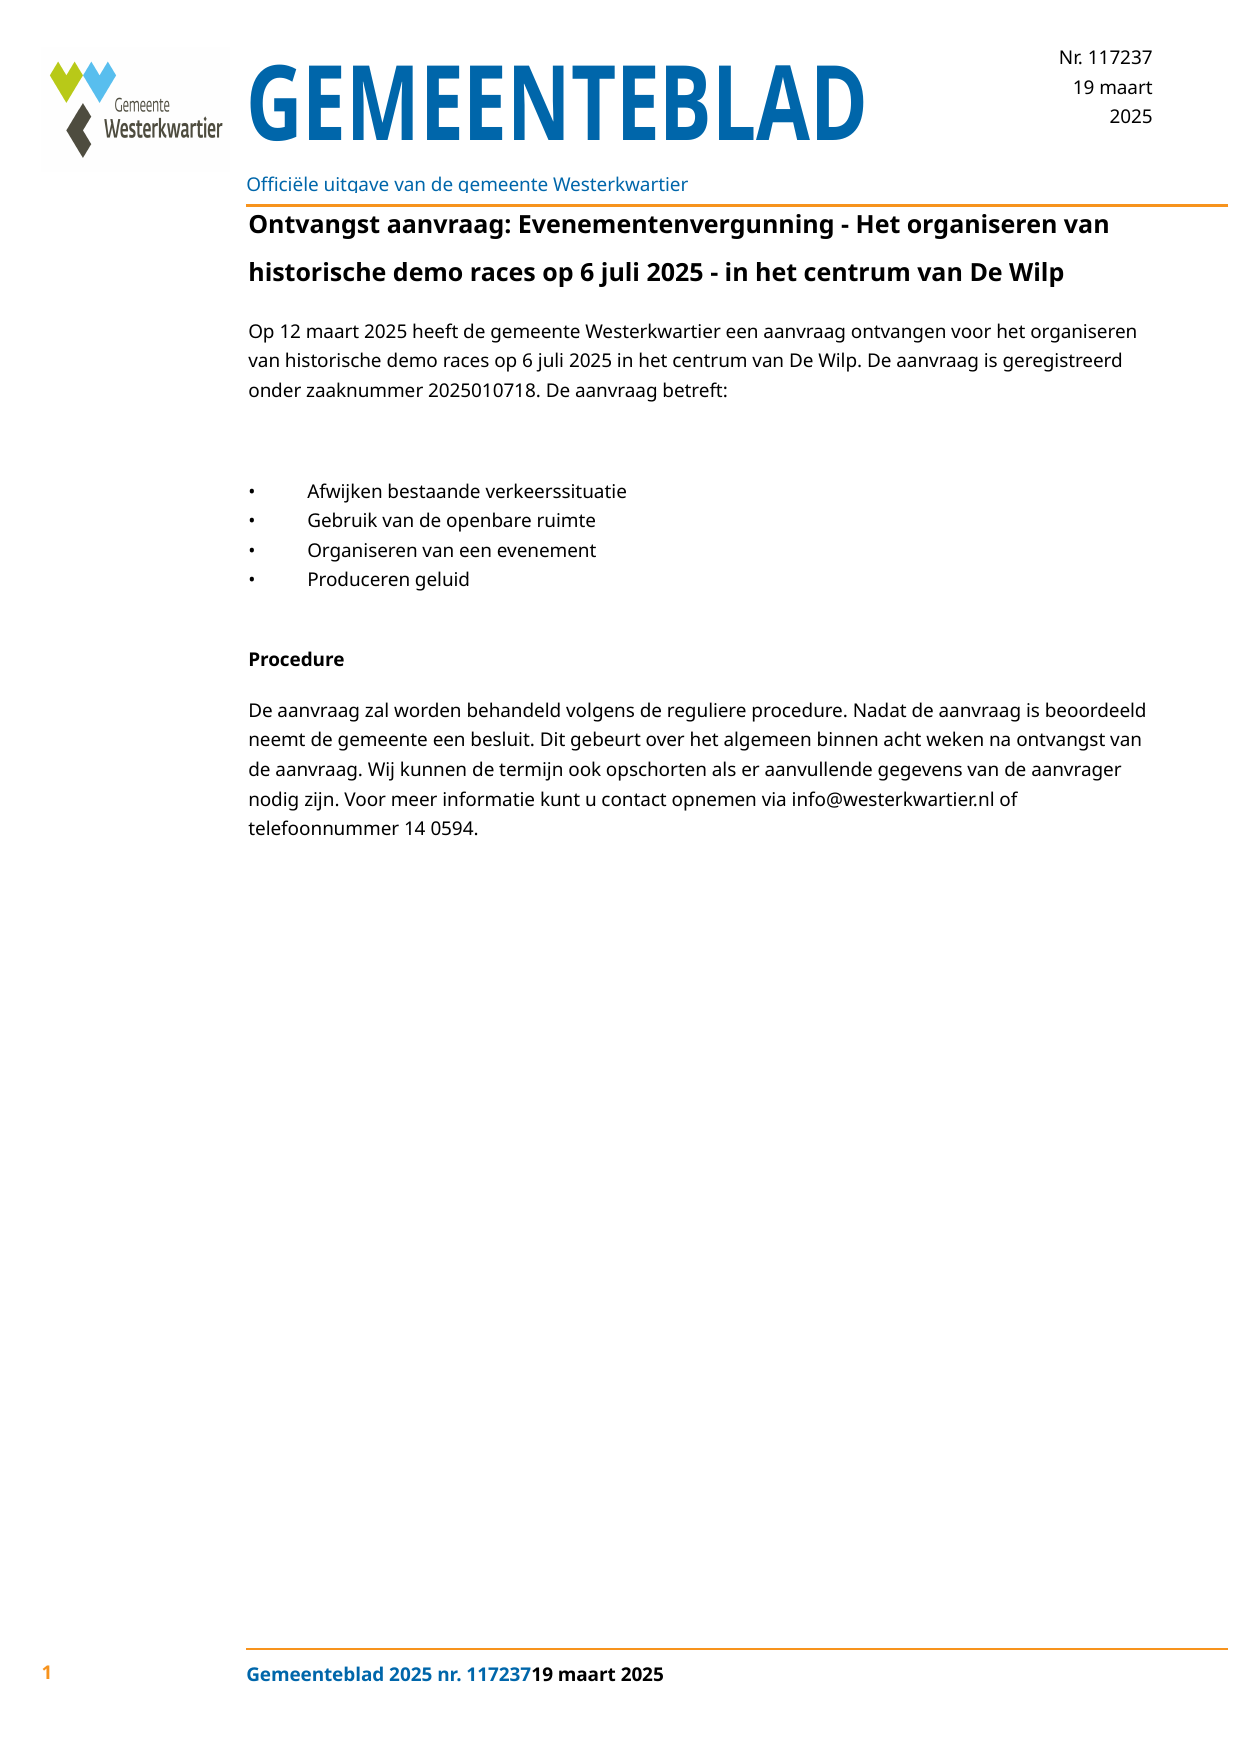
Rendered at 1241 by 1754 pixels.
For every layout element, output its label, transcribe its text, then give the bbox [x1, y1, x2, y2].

text Procedure [248, 647, 1152, 672]
text De aanvraag zal worden behandeld volgens de reguliere procedure. Nadat de aanvraag is beoordeeld neemt de gemeente een besluit. Dit gebeurt over het algemeen binnen acht weken na ontvangst van de aanvraag. Wij kunnen de termijn ook opschorten als er aanvullende gegevens van de aanvrager nodig zijn. Voor meer informatie kunt u contact opnemen via info@westerkwartier.nl of telefoonnummer 14 0594. [248, 697, 1152, 841]
text Ontvangst aanvraag: Evenementenvergunning - Het organiseren van historische demo races op 6 juli 2025 - in het centrum van De Wilp [248, 207, 1152, 288]
list Gebruik van de openbare ruimte [248, 507, 1152, 533]
picture [41, 47, 231, 172]
text Op 12 maart 2025 heeft de gemeente Westerkwartier een aanvraag ontvangen voor het organiseren van historische demo races op 6 juli 2025 in het centrum van De Wilp. De aanvraag is geregistreerd onder zaaknummer 2025010718. De aanvraag betreft: [248, 318, 1152, 403]
list Produceren geluid [248, 567, 1152, 592]
list Afwijken bestaande verkeerssituatie [248, 478, 1152, 504]
list Organiseren van een evenement [248, 537, 1152, 563]
